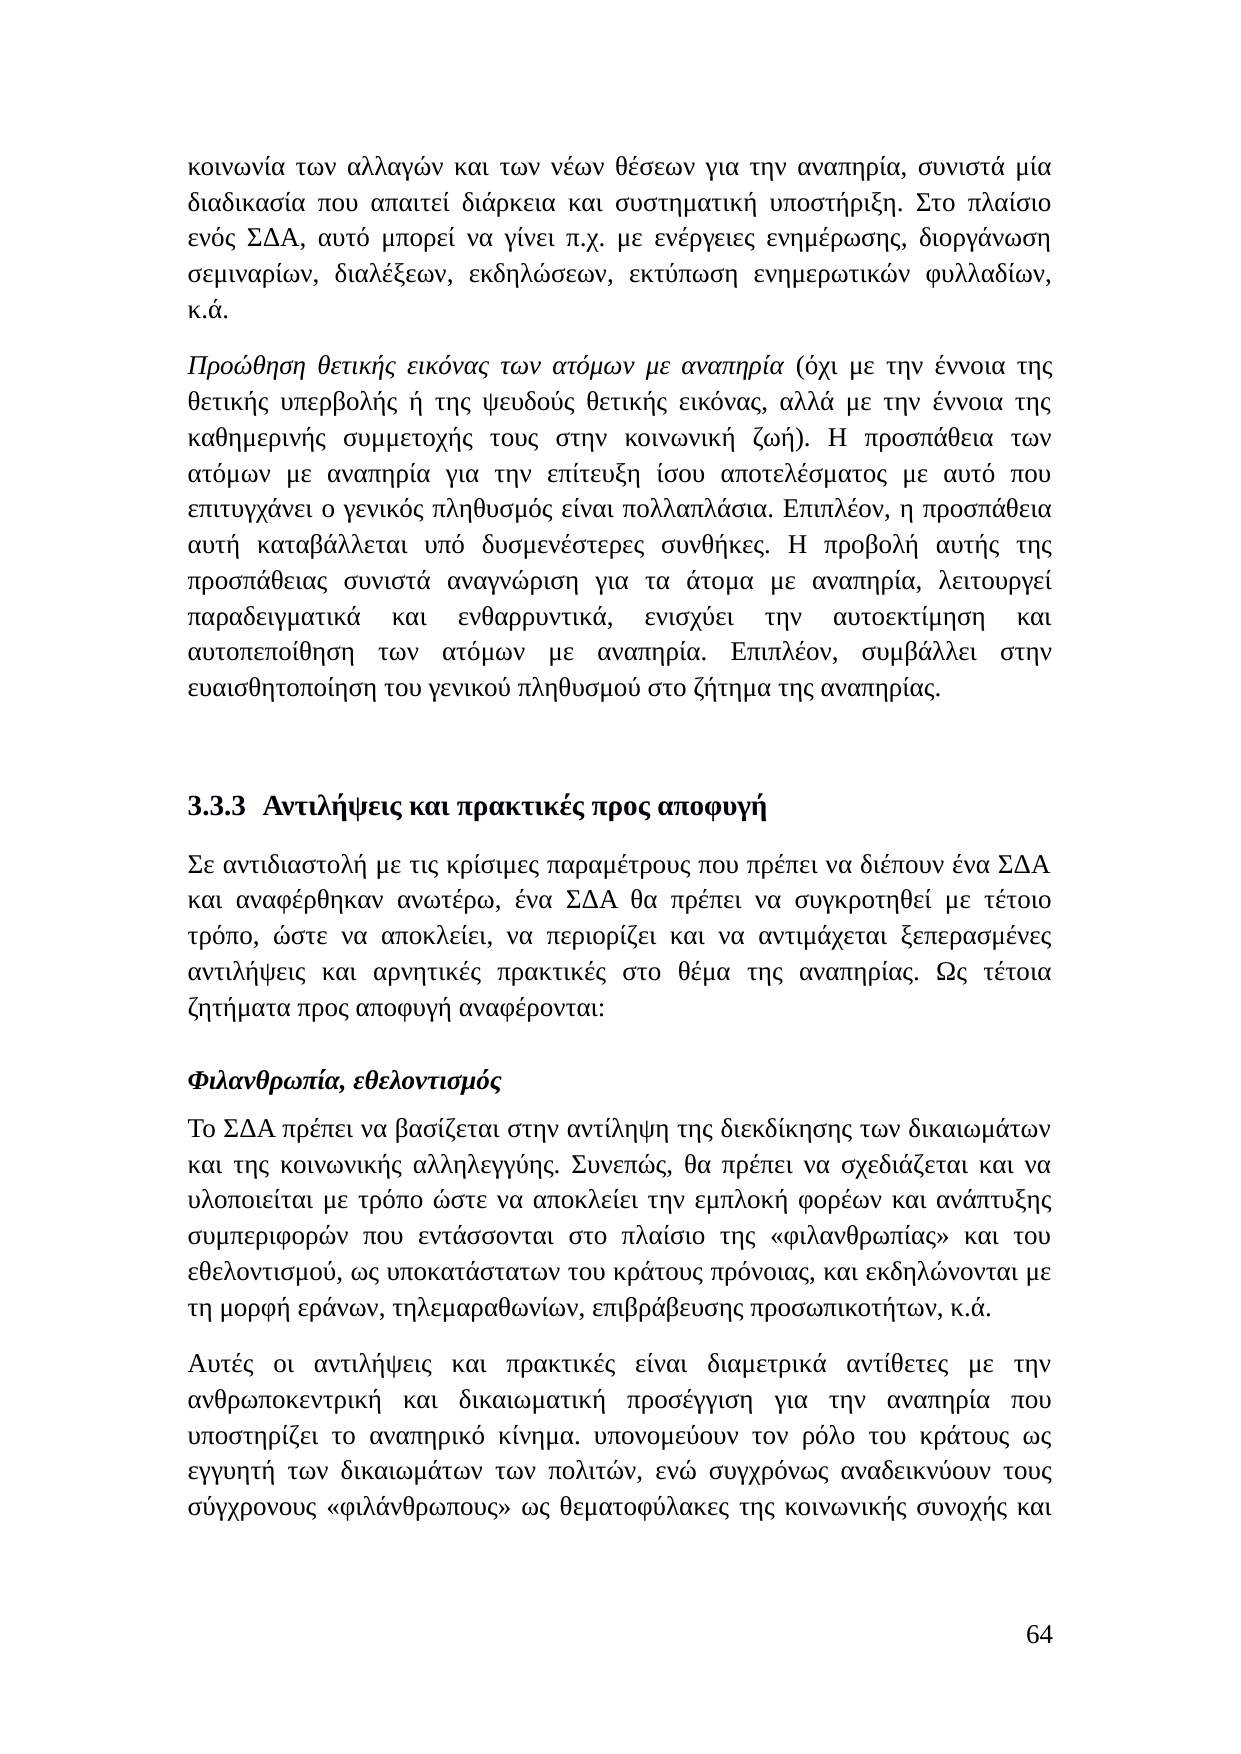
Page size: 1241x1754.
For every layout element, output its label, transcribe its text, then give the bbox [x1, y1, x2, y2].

subtitle Αντιλήψεις και πρακτικές προς αποφυγή [187, 788, 1053, 822]
text κοινωνία των αλλαγών και των νέων θέσεων για την αναπηρία, συνιστά μία διαδικασία που απαιτεί διάρκεια και συστηματική υποστήριξη. Στο πλαίσιο ενός ΣΔΑ, αυτό μπορεί να γίνει π.χ. με ενέργειες ενημέρωσης, διοργάνωση σεμιναρίων, διαλέξεων, εκδηλώσεων, εκτύπωση ενημερωτικών φυλλαδίων, κ.ά. [187, 150, 1053, 324]
text Σε αντιδιαστολή με τις κρίσιμες παραμέτρους που πρέπει να διέπουν ένα ΣΔΑ και αναφέρθηκαν ανωτέρω, ένα ΣΔΑ θα πρέπει να συγκροτηθεί με τέτοιο τρόπο, ώστε να αποκλείει, να περιορίζει και να αντιμάχεται ξεπερασμένες αντιλήψεις και αρνητικές πρακτικές στο θέμα της αναπηρίας. Ως τέτοια ζητήματα προς αποφυγή αναφέρονται: [187, 848, 1053, 1022]
text Αυτές οι αντιλήψεις και πρακτικές είναι διαμετρικά αντίθετες με την ανθρωποκεντρική και δικαιωματική προσέγγιση για την αναπηρία που υποστηρίζει το αναπηρικό κίνημα. υπονομεύουν τον ρόλο του κράτους ως εγγυητή των δικαιωμάτων των πολιτών, ενώ συγχρόνως αναδεικνύουν τους σύγχρονους «φιλάνθρωπους» ως θεματοφύλακες της κοινωνικής συνοχής και [187, 1347, 1053, 1521]
text Το ΣΔΑ πρέπει να βασίζεται στην αντίληψη της διεκδίκησης των δικαιωμάτων και της κοινωνικής αλληλεγγύης. Συνεπώς, θα πρέπει να σχεδιάζεται και να υλοποιείται με τρόπο ώστε να αποκλείει την εμπλοκή φορέων και ανάπτυξης συμπεριφορών που εντάσσονται στο πλαίσιο της «φιλανθρωπίας» και του εθελοντισμού, ως υποκατάστατων του κράτους πρόνοιας, και εκδηλώνονται με τη μορφή εράνων, τηλεμαραθωνίων, επιβράβευσης προσωπικοτήτων, κ.ά. [187, 1112, 1053, 1322]
text Προώθηση θετικής εικόνας των ατόμων με αναπηρία (όχι με την έννοια της θετικής υπερβολής ή της ψευδούς θετικής εικόνας, αλλά με την έννοια της καθημερινής συμμετοχής τους στην κοινωνική ζωή). Η προσπάθεια των ατόμων με αναπηρία για την επίτευξη ίσου αποτελέσματος με αυτό που επιτυγχάνει ο γενικός πληθυσμός είναι πολλαπλάσια. Επιπλέον, η προσπάθεια αυτή καταβάλλεται υπό δυσμενέστερες συνθήκες. Η προβολή αυτής της προσπάθειας συνιστά αναγνώριση για τα άτομα με αναπηρία, λειτουργεί παραδειγματικά και ενθαρρυντικά, ενισχύει την αυτοεκτίμηση και αυτοπεποίθηση των ατόμων με αναπηρία. Επιπλέον, συμβάλλει στην ευαισθητοποίηση του γενικού πληθυσμού στο ζήτημα της αναπηρίας. [187, 349, 1053, 702]
text Φιλανθρωπία, εθελοντισμός [187, 1064, 1053, 1095]
